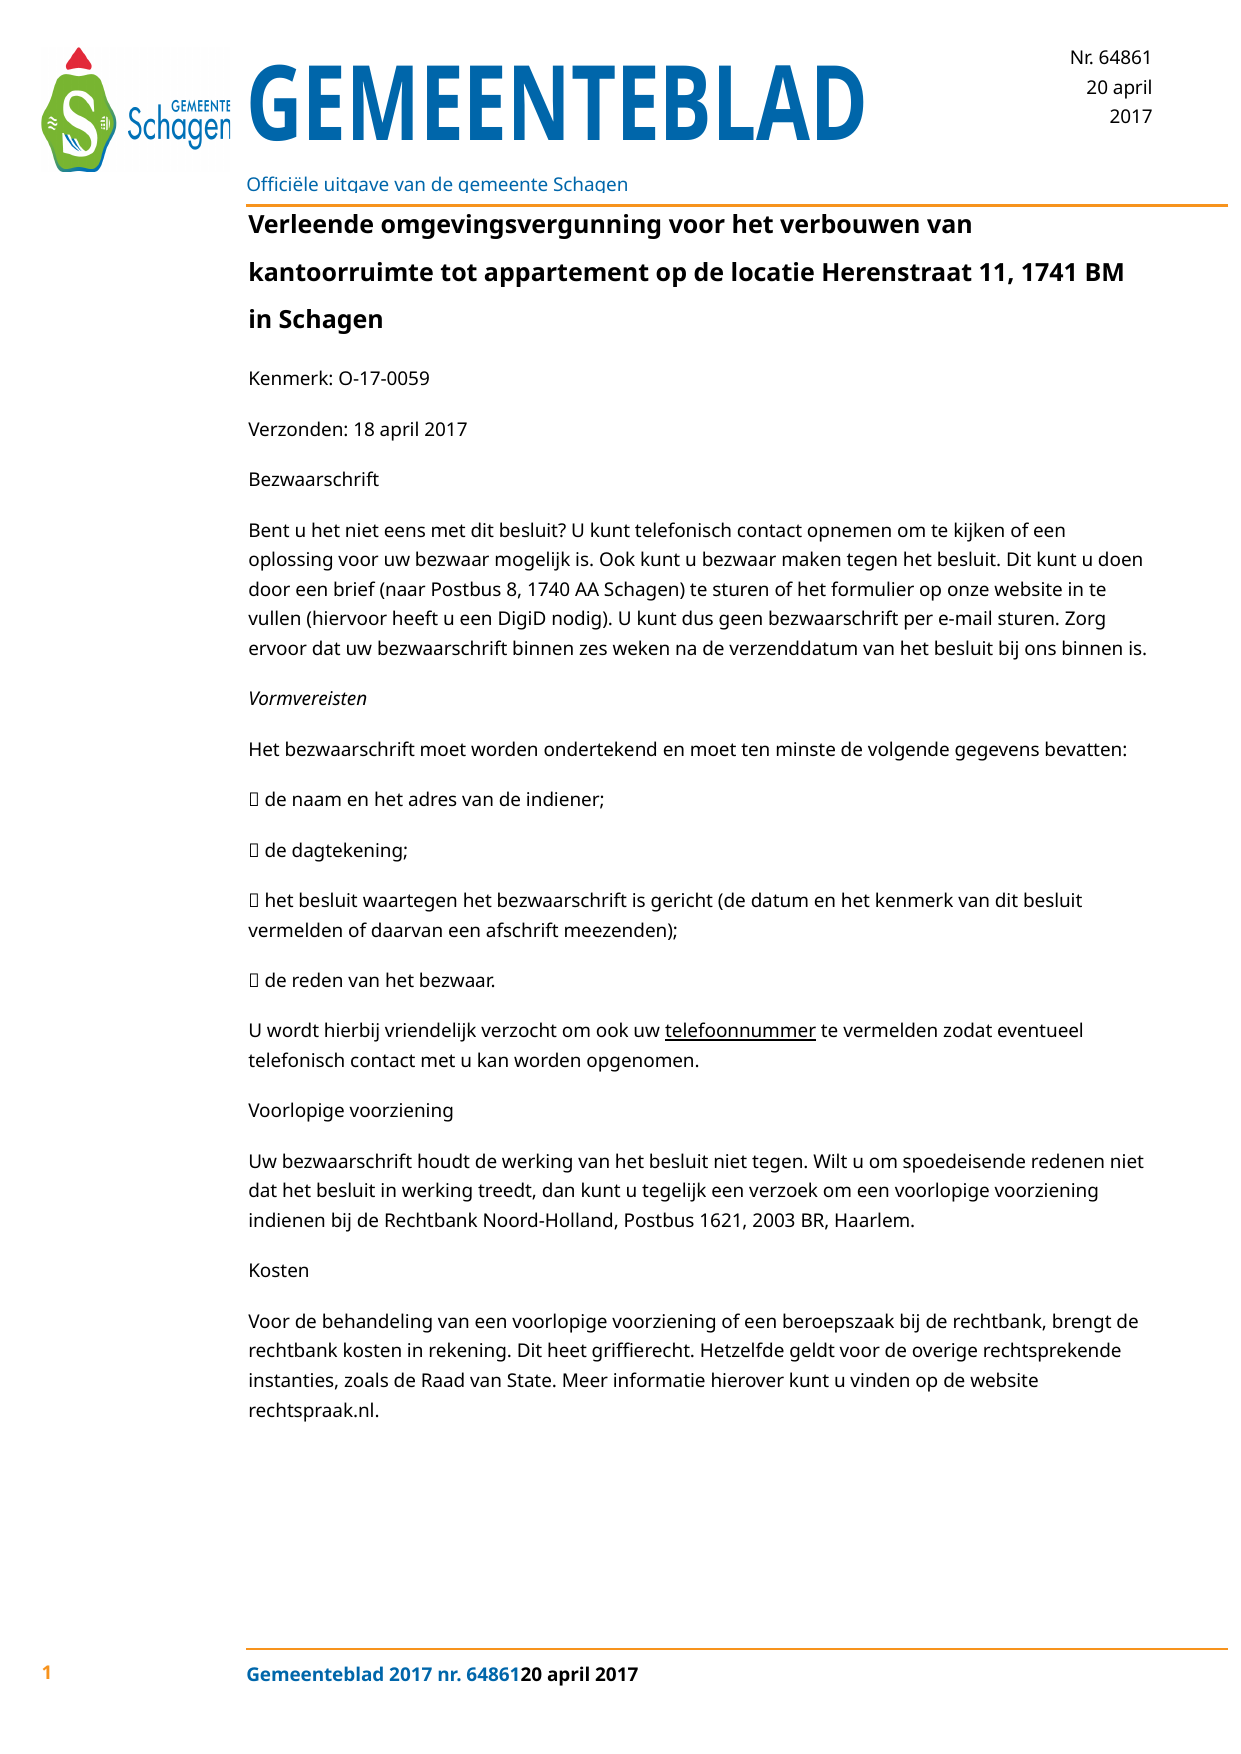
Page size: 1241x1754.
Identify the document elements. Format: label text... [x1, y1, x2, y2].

picture [41, 47, 231, 172]
text Bezwaarschrift [248, 466, 1152, 492]
text  de naam en het adres van de indiener; [248, 786, 1152, 812]
text Verleende omgevingsvergunning voor het verbouwen van kantoorruimte tot appartement op de locatie Herenstraat 11, 1741 BM in Schagen [248, 207, 1152, 336]
text U wordt hierbij vriendelijk verzocht om ook uw telefoonnummer te vermelden zodat eventueel telefonisch contact met u kan worden opgenomen. [248, 1018, 1152, 1073]
text Kosten [248, 1258, 1152, 1283]
text Voor de behandeling van een voorlopige voorziening of een beroepszaak bij de rechtbank, brengt de rechtbank kosten in rekening. Dit heet griffierecht. Hetzelfde geldt voor de overige rechtsprekende instanties, zoals de Raad van State. Meer informatie hierover kunt u vinden op de website rechtspraak.nl. [248, 1308, 1152, 1422]
text  de dagtekening; [248, 837, 1152, 862]
text Vormvereisten [248, 686, 1152, 711]
text  het besluit waartegen het bezwaarschrift is gericht (de datum en het kenmerk van dit besluit vermelden of daarvan een afschrift meezenden); [248, 887, 1152, 942]
text Bent u het niet eens met dit besluit? U kunt telefonisch contact opnemen om te kijken of een oplossing voor uw bezwaar mogelijk is. Ook kunt u bezwaar maken tegen het besluit. Dit kunt u doen door een brief (naar Postbus 8, 1740 AA Schagen) te sturen of het formulier op onze website in te vullen (hiervoor heeft u een DigiD nodig). U kunt dus geen bezwaarschrift per e-mail sturen. Zorg ervoor dat uw bezwaarschrift binnen zes weken na de verzenddatum van het besluit bij ons binnen is. [248, 517, 1152, 661]
text  de reden van het bezwaar. [248, 967, 1152, 993]
text Kenmerk: O-17-0059 [248, 366, 1152, 391]
text Het bezwaarschrift moet worden ondertekend en moet ten minste de volgende gegevens bevatten: [248, 736, 1152, 762]
text Verzonden: 18 april 2017 [248, 416, 1152, 442]
text Voorlopige voorziening [248, 1098, 1152, 1123]
text Uw bezwaarschrift houdt de werking van het besluit niet tegen. Wilt u om spoedeisende redenen niet dat het besluit in werking treedt, dan kunt u tegelijk een verzoek om een voorlopige voorziening indienen bij de Rechtbank Noord-Holland, Postbus 1621, 2003 BR, Haarlem. [248, 1148, 1152, 1233]
